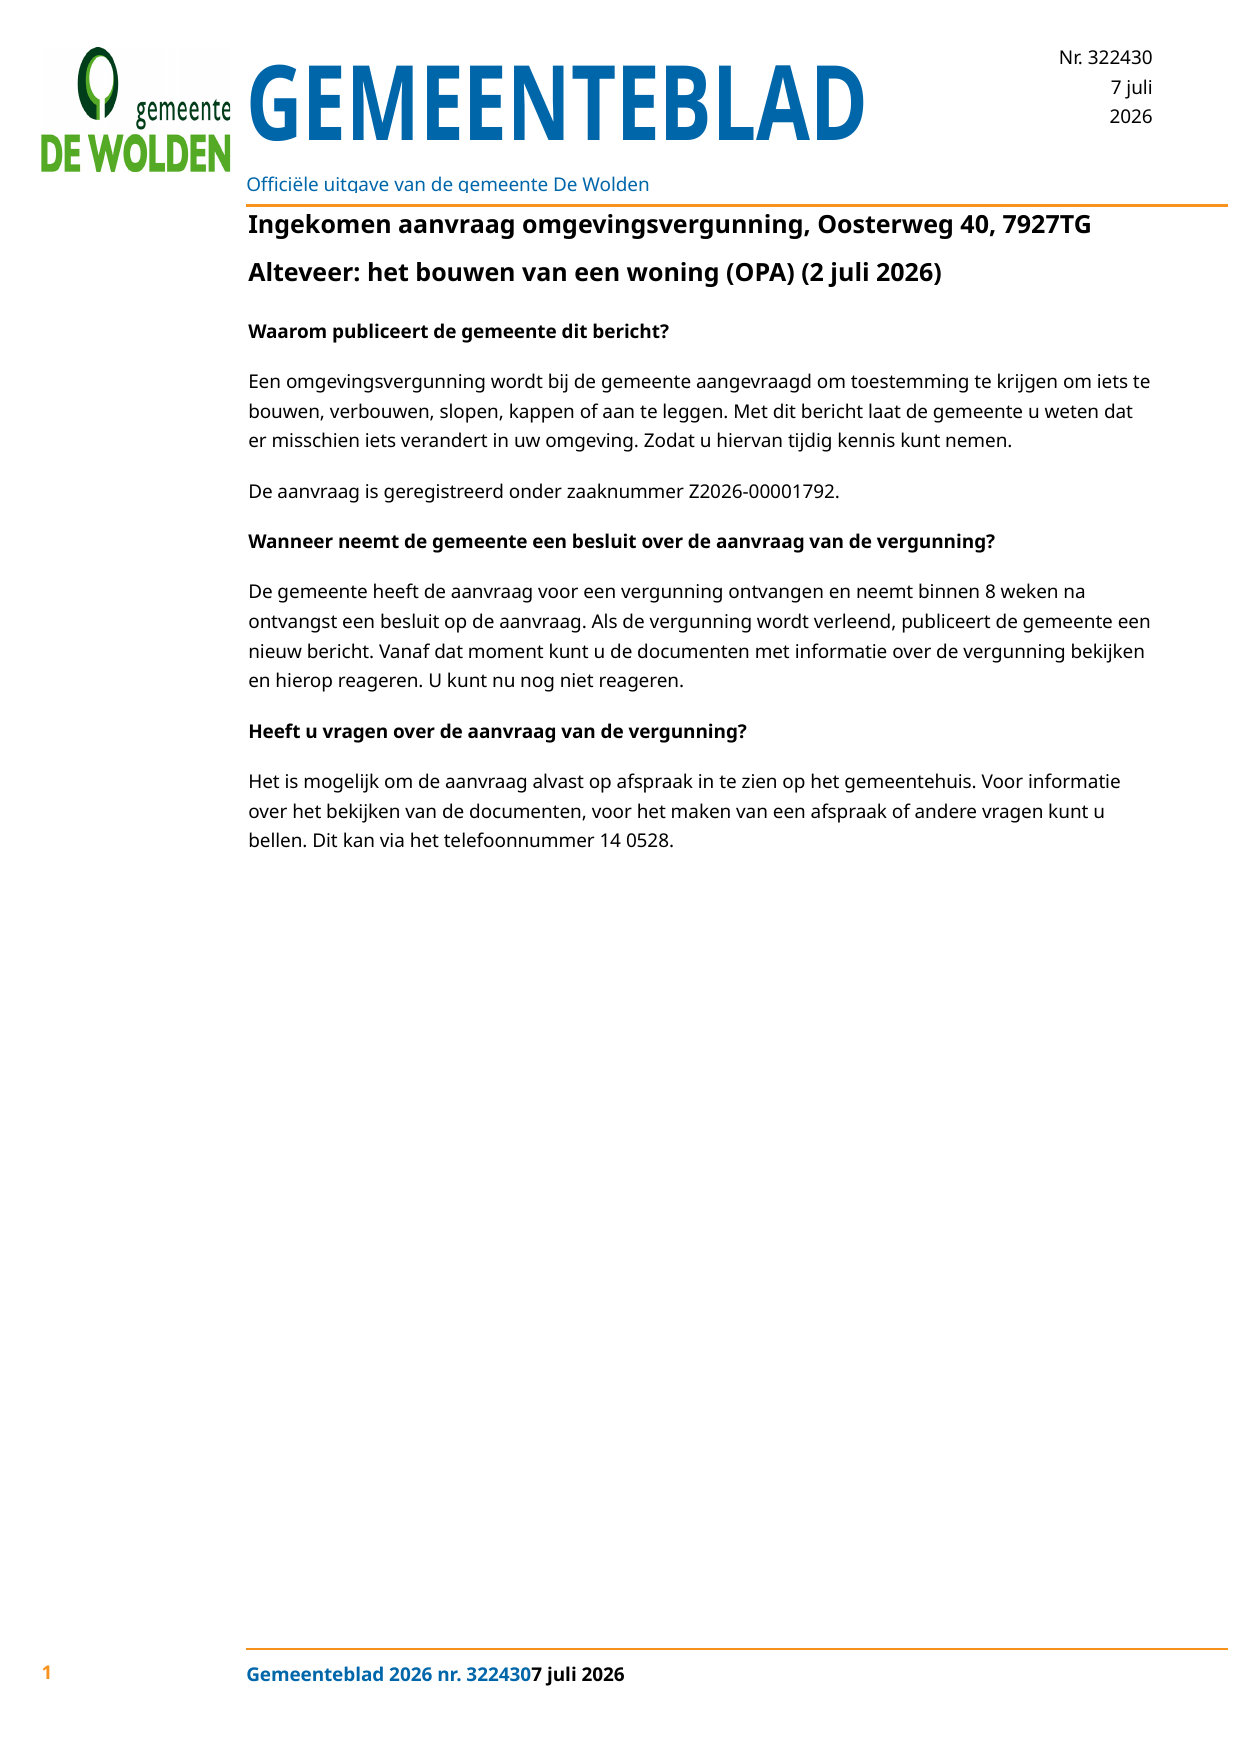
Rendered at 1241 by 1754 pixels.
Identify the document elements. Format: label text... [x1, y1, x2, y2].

text Wanneer neemt de gemeente een besluit over de aanvraag van de vergunning? [248, 528, 1152, 554]
text Heeft u vragen over de aanvraag van de vergunning? [248, 718, 1152, 744]
text De gemeente heeft de aanvraag voor een vergunning ontvangen en neemt binnen 8 weken na ontvangst een besluit op de aanvraag. Als de vergunning wordt verleend, publiceert de gemeente een nieuw bericht. Vanaf dat moment kunt u de documenten met informatie over de vergunning bekijken en hierop reageren. U kunt nu nog niet reageren. [248, 579, 1152, 693]
text Het is mogelijk om de aanvraag alvast op afspraak in te zien op het gemeentehuis. Voor informatie over het bekijken van de documenten, voor het maken van een afspraak of andere vragen kunt u bellen. Dit kan via het telefoonnummer 14 0528. [248, 768, 1152, 853]
text Waarom publiceert de gemeente dit bericht? [248, 318, 1152, 344]
picture [41, 47, 231, 172]
text Ingekomen aanvraag omgevingsvergunning, Oosterweg 40, 7927TG Alteveer: het bouwen van een woning (OPA) (2 juli 2026) [248, 207, 1152, 288]
text Een omgevingsvergunning wordt bij de gemeente aangevraagd om toestemming te krijgen om iets te bouwen, verbouwen, slopen, kappen of aan te leggen. Met dit bericht laat de gemeente u weten dat er misschien iets verandert in uw omgeving. Zodat u hiervan tijdig kennis kunt nemen. [248, 368, 1152, 453]
text De aanvraag is geregistreerd onder zaaknummer Z2026-00001792. [248, 478, 1152, 504]
